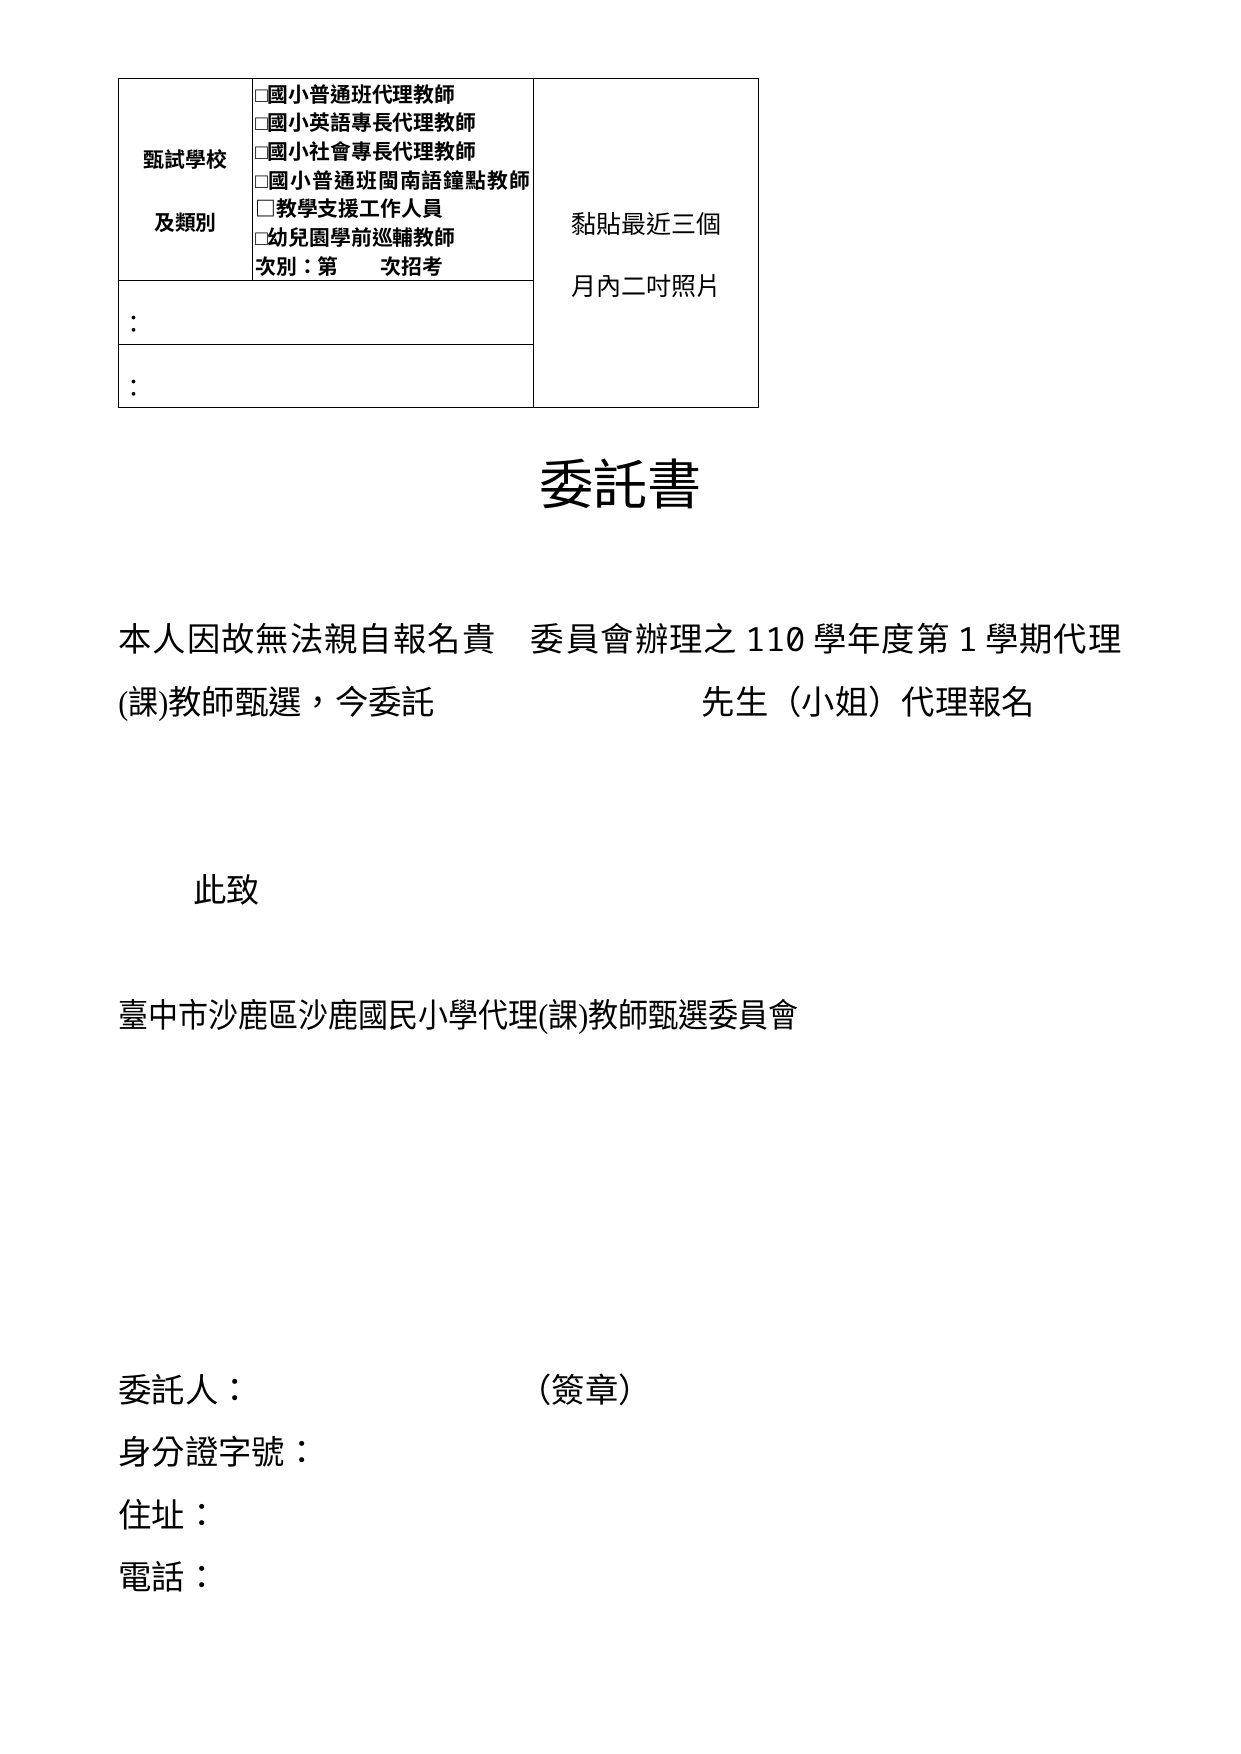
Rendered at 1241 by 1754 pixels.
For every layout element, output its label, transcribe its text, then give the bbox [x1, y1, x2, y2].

table_cell □國小普通班代理教師 □國小英語專長代理教師 □國小社會專長代理教師 □國小普通班閩南語鐘點教師□教學支援工作人員 □幼兒園學前巡輔教師 次別：第 次招考 [253, 79, 533, 280]
text 此致 [118, 846, 1122, 908]
text 住址： [118, 1471, 1122, 1533]
text 本人因故無法親自報名貴 委員會辦理之110學年度第1學期代理(課)教師甄選，今委託 先生（小姐）代理報名 [118, 596, 1122, 721]
text 臺中市沙鹿區沙鹿國民小學代理(課)教師甄選委員會 [118, 971, 1122, 1033]
text 委託書 [118, 408, 1122, 533]
text 電話： [118, 1533, 1122, 1596]
text 委託人： （簽章） [118, 1346, 1122, 1408]
table_cell 黏貼最近三個 月內二吋照片 [534, 79, 758, 407]
table_cell ： [119, 281, 533, 344]
table_cell 甄試學校 及類別 [119, 79, 252, 280]
table_cell ： [119, 345, 533, 407]
text 身分證字號： [118, 1408, 1122, 1471]
